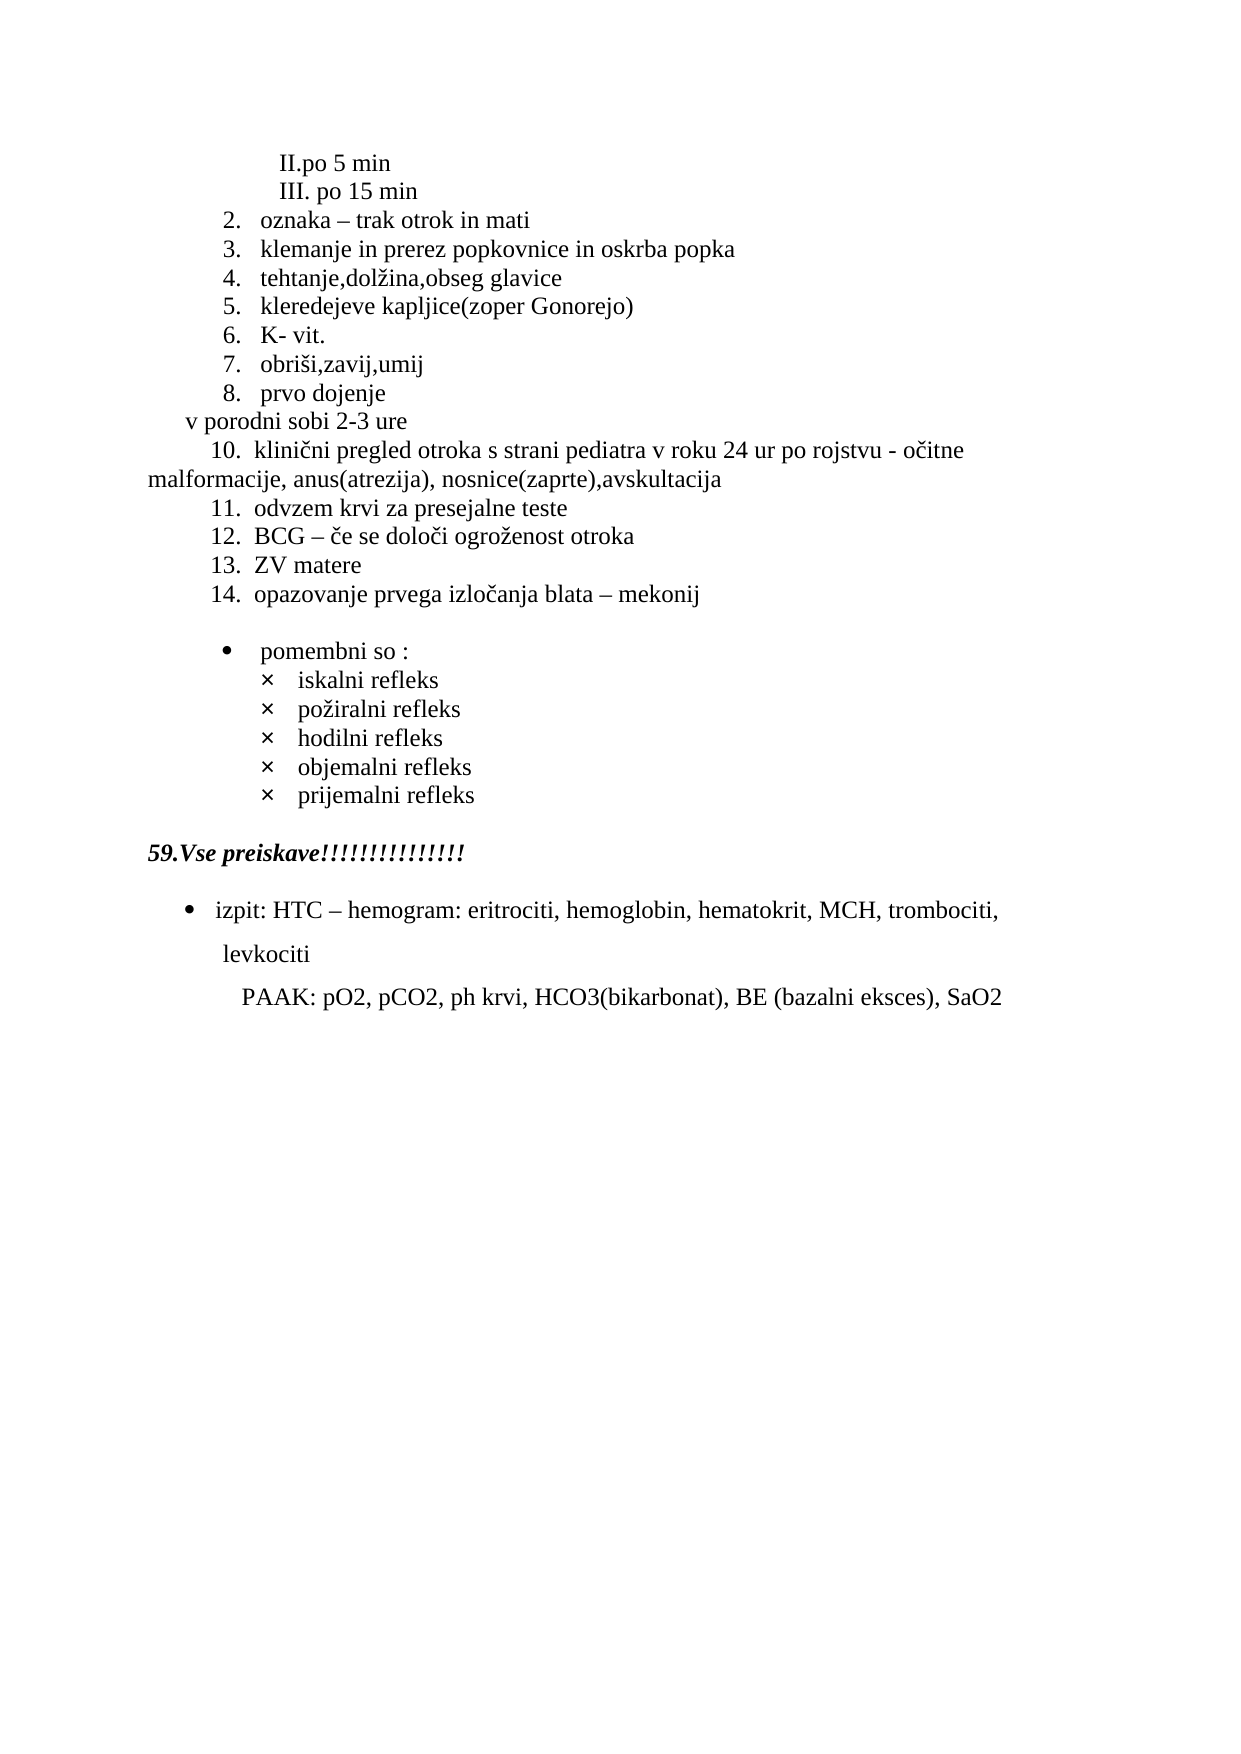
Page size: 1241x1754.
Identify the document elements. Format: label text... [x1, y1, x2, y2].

list klemanje in prerez popkovnice in oskrba popka [223, 234, 1093, 263]
text 11. odvzem krvi za presejalne teste [148, 493, 1093, 521]
text 10. klinični pregled otroka s strani pediatra v roku 24 ur po rojstvu - očitne malformacije, anus(atrezija), nosnice(zaprte),avskultacija [148, 435, 1093, 493]
list iskalni refleks [260, 665, 1093, 694]
text 12. BCG – če se določi ogroženost otroka [148, 521, 1093, 550]
list prvo dojenje [223, 378, 1093, 406]
list II.po 5 min III. po 15 min [241, 148, 1093, 205]
list pomembni so : [223, 636, 1093, 665]
text PAAK: pO2, pCO2, ph krvi, HCO3(bikarbonat), BE (bazalni eksces), SaO2 [185, 982, 1093, 1011]
list K- vit. [223, 320, 1093, 349]
list prijemalni refleks [260, 781, 1093, 809]
list kleredejeve kapljice(zoper Gonorejo) [223, 291, 1093, 320]
list tehtanje,dolžina,obseg glavice [223, 263, 1093, 291]
text 59.Vse preiskave!!!!!!!!!!!!!!! [148, 838, 1093, 867]
text 13. ZV matere [148, 550, 1093, 579]
list požiralni refleks [260, 694, 1093, 723]
list objemalni refleks [260, 752, 1093, 781]
list obriši,zavij,umij [223, 349, 1093, 378]
list oznaka – trak otrok in mati [223, 205, 1093, 234]
text v porodni sobi 2-3 ure [185, 406, 1093, 435]
list hodilni refleks [260, 723, 1093, 752]
text 14. opazovanje prvega izločanja blata – mekonij [148, 579, 1093, 608]
list izpit: HTC – hemogram: eritrociti, hemoglobin, hematokrit, MCH, trombociti, levkociti [185, 896, 1093, 967]
